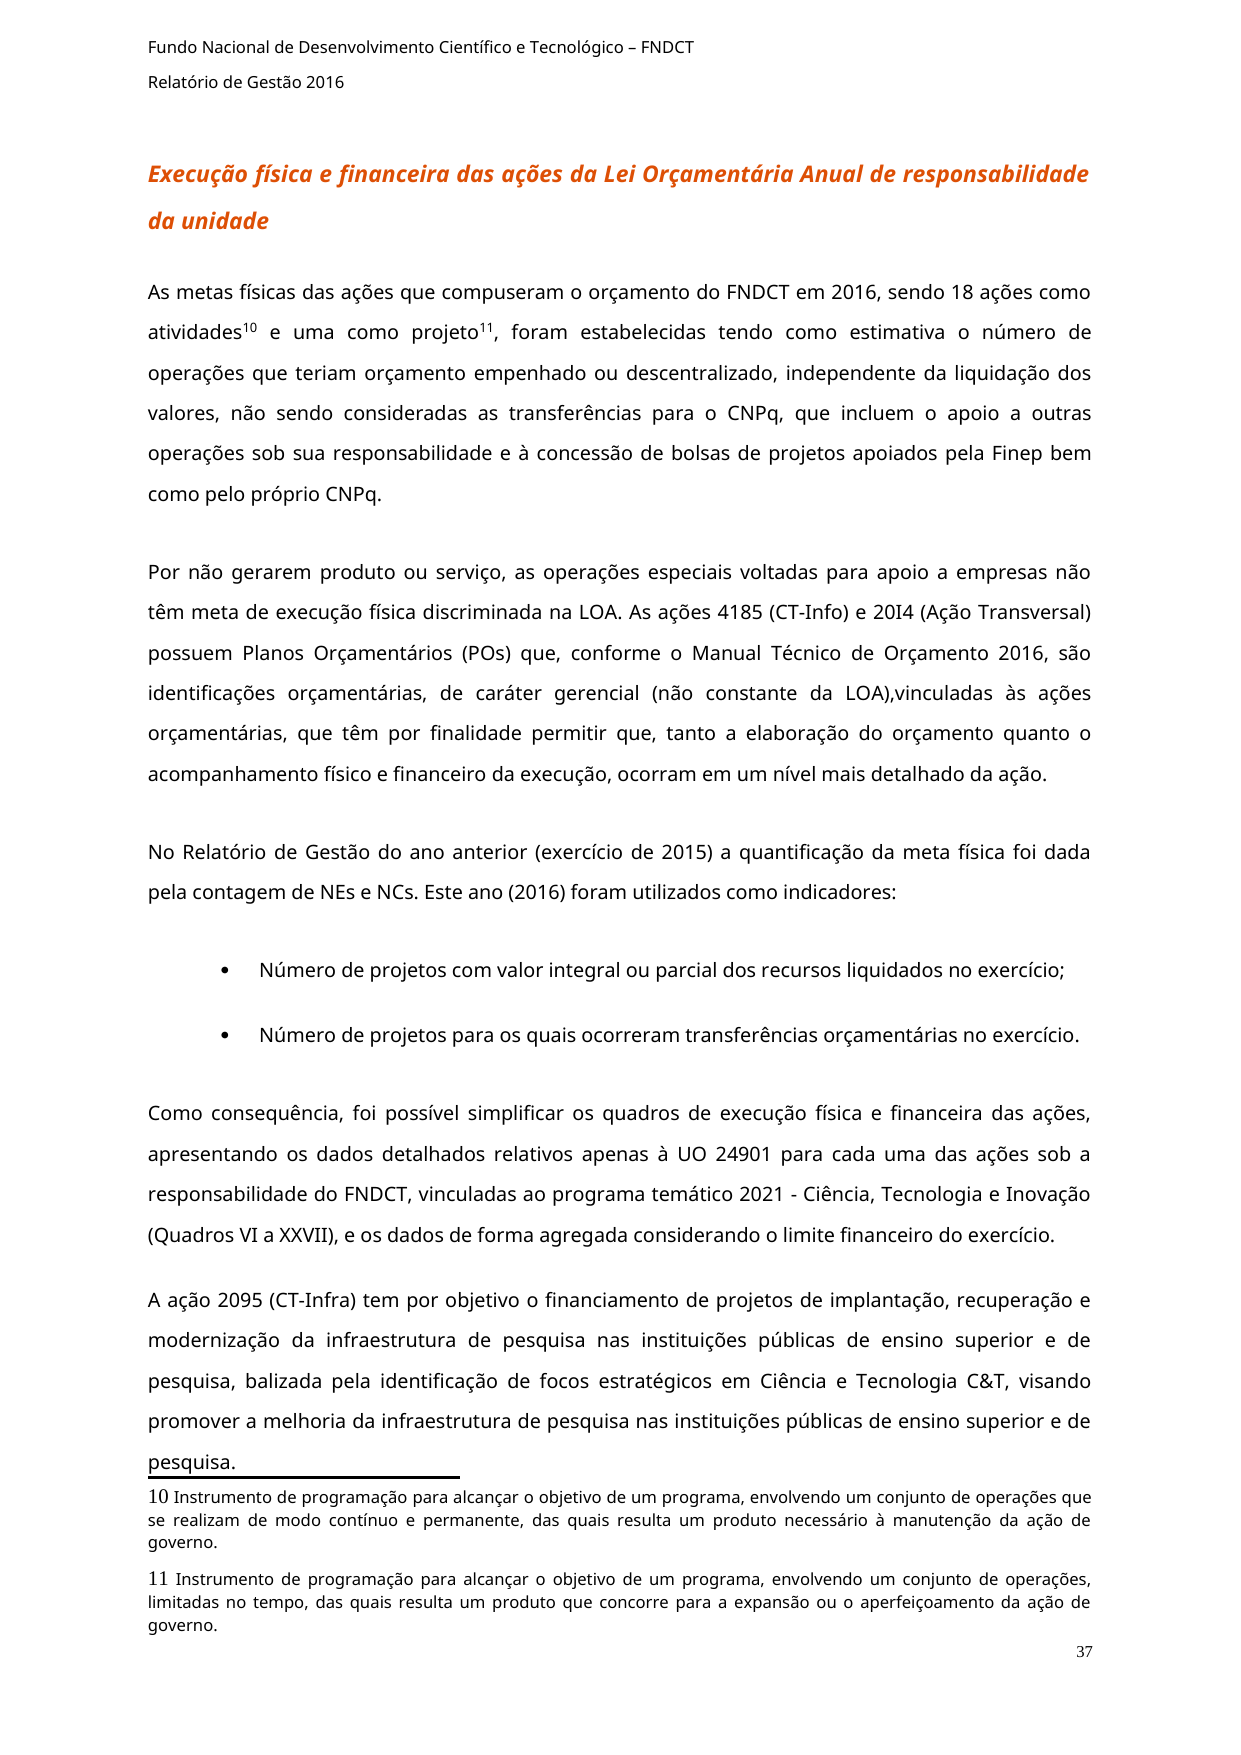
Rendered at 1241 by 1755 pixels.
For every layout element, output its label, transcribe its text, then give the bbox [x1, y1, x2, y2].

list Número de projetos para os quais ocorreram transferências orçamentárias no exercício. [221, 1022, 1093, 1049]
text Instrumento de programação para alcançar o objetivo de um programa, envolvendo um conjunto de operações que se realizam de modo contínuo e permanente, das quais resulta um produto necessário à manutenção da ação de governo. [148, 1484, 1093, 1554]
text Instrumento de programação para alcançar o objetivo de um programa, envolvendo um conjunto de operações, limitadas no tempo, das quais resulta um produto que concorre para a expansão ou o aperfeiçoamento da ação de governo. [148, 1566, 1093, 1636]
text A ação 2095 (CT-Infra) tem por objetivo o financiamento de projetos de implantação, recuperação e modernização da infraestrutura de pesquisa nas instituições públicas de ensino superior e de pesquisa, balizada pela identificação de focos estratégicos em Ciência e Tecnologia C&T, visando promover a melhoria da infraestrutura de pesquisa nas instituições públicas de ensino superior e de pesquisa. [148, 1286, 1093, 1475]
list Número de projetos com valor integral ou parcial dos recursos liquidados no exercício; [221, 956, 1093, 983]
text No Relatório de Gestão do ano anterior (exercício de 2015) a quantificação da meta física foi dada pela contagem de NEs e NCs. Este ano (2016) foram utilizados como indicadores: [148, 838, 1093, 905]
text Por não gerarem produto ou serviço, as operações especiais voltadas para apoio a empresas não têm meta de execução física discriminada na LOA. As ações 4185 (CT-Info) e 20I4 (Ação Transversal) possuem Planos Orçamentários (POs) que, conforme o Manual Técnico de Orçamento 2016, são identificações orçamentárias, de caráter gerencial (não constante da LOA),vinculadas às ações orçamentárias, que têm por finalidade permitir que, tanto a elaboração do orçamento quanto o acompanhamento físico e financeiro da execução, ocorram em um nível mais detalhado da ação. [148, 558, 1093, 787]
text As metas físicas das ações que compuseram o orçamento do FNDCT em 2016, sendo 18 ações como atividades e uma como projeto, foram estabelecidas tendo como estimativa o número de operações que teriam orçamento empenhado ou descentralizado, independente da liquidação dos valores, não sendo consideradas as transferências para o CNPq, que incluem o apoio a outras operações sob sua responsabilidade e à concessão de bolsas de projetos apoiados pela Finep bem como pelo próprio CNPq. [148, 278, 1093, 507]
text Como consequência, foi possível simplificar os quadros de execução física e financeira das ações, apresentando os dados detalhados relativos apenas à UO 24901 para cada uma das ações sob a responsabilidade do FNDCT, vinculadas ao programa temático 2021 - Ciência, Tecnologia e Inovação (Quadros VI a XXVII), e os dados de forma agregada considerando o limite financeiro do exercício. [148, 1100, 1093, 1248]
text Execução física e financeira das ações da Lei Orçamentária Anual de responsabilidade da unidade [148, 158, 1093, 237]
